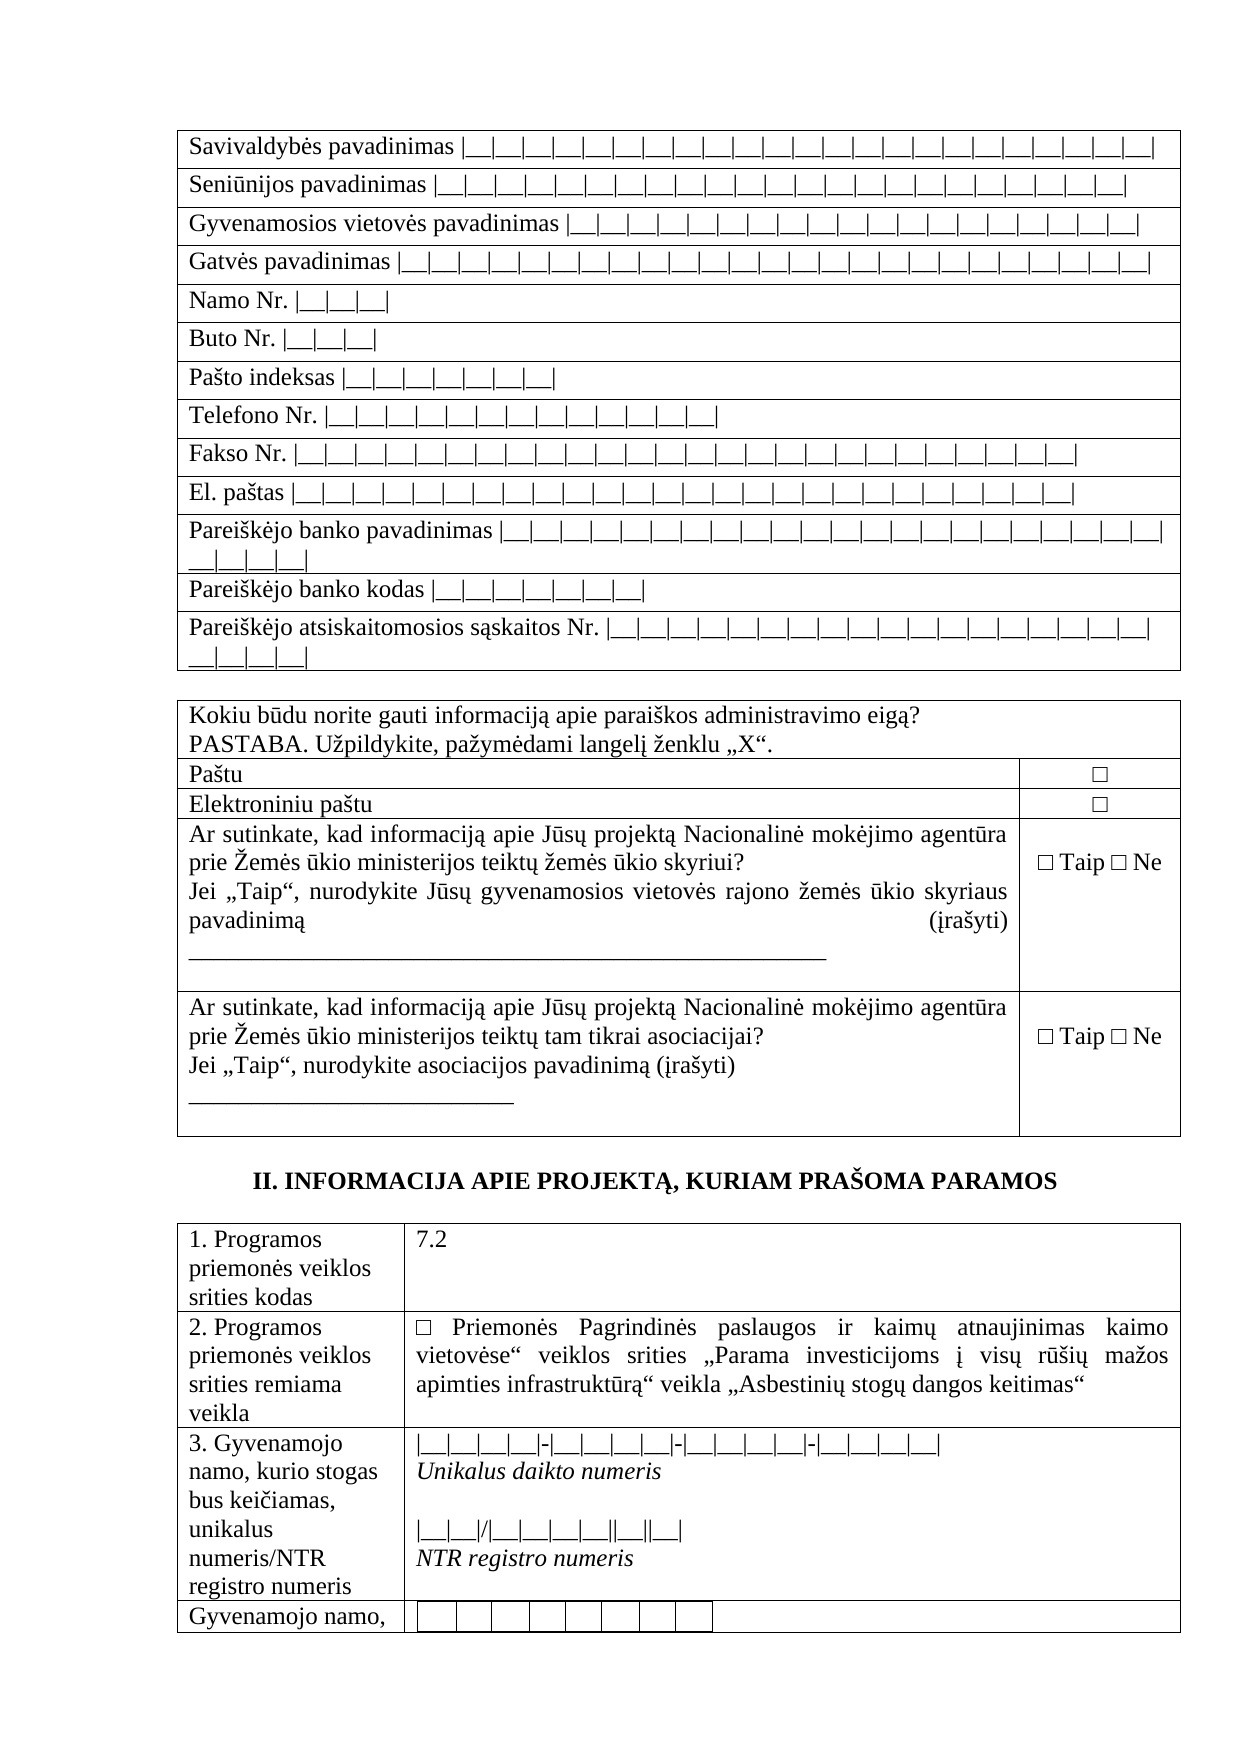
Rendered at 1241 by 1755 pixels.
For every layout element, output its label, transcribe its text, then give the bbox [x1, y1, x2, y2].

table_header [418, 1602, 456, 1631]
table_cell Seniūnijos pavadinimas |__|__|__|__|__|__|__|__|__|__|__|__|__|__|__|__|__|__|__|__|__|__|__| [178, 169, 1180, 207]
table_cell Gatvės pavadinimas |__|__|__|__|__|__|__|__|__|__|__|__|__|__|__|__|__|__|__|__|__|__|__|__|__| [178, 246, 1180, 284]
table_cell Buto Nr. |__|__|__| [178, 323, 1180, 361]
table_cell Ar sutinkate, kad informaciją apie Jūsų projektą Nacionalinė mokėjimo agentūra prie Žemės ūkio ministerijos teiktų žemės ūkio skyriui? Jei „Taip“, nurodykite Jūsų gyvenamosios vietovės rajono žemės ūkio skyriaus pavadinimą (įrašyti) ___________________________________________________ [178, 819, 1019, 991]
table_cell Pareiškėjo atsiskaitomosios sąskaitos Nr. |__|__|__|__|__|__|__|__|__|__|__|__|__|__|__|__|__|__|__|__|__|__| [178, 612, 1180, 670]
table_header [640, 1602, 675, 1631]
table_header [530, 1602, 565, 1631]
table_header [566, 1602, 601, 1631]
table_cell □ [1020, 759, 1180, 788]
table_cell Gyvenamojo namo, [178, 1601, 404, 1632]
table_cell □ Priemonės Pagrindinės paslaugos ir kaimų atnaujinimas kaimo vietovėse“ veiklos srities „Parama investicijoms į visų rūšių mažos apimties infrastruktūrą“ veikla „Asbestinių stogų dangos keitimas“ [405, 1312, 1180, 1427]
table_cell □ [1020, 789, 1180, 818]
table_cell Telefono Nr. |__|__|__|__|__|__|__|__|__|__|__|__|__| [178, 400, 1180, 437]
table_cell |__|__|__|__|-|__|__|__|__|-|__|__|__|__|-|__|__|__|__| Unikalus daikto numeris |__|__|/|__|__|__|__||__||__| NTR registro numeris [405, 1428, 1180, 1600]
table_cell 3. Gyvenamojo namo, kurio stogas bus keičiamas, unikalus numeris/NTR registro numeris [178, 1428, 404, 1600]
table_cell 2. Programos priemonės veiklos srities remiama veikla [178, 1312, 404, 1427]
table_header [602, 1602, 639, 1631]
table_cell Savivaldybės pavadinimas |__|__|__|__|__|__|__|__|__|__|__|__|__|__|__|__|__|__|__|__|__|__|__| [178, 131, 1180, 168]
table_cell Pareiškėjo banko pavadinimas |__|__|__|__|__|__|__|__|__|__|__|__|__|__|__|__|__|__|__|__|__|__|__|__|__|__| [178, 515, 1180, 573]
table_cell Fakso Nr. |__|__|__|__|__|__|__|__|__|__|__|__|__|__|__|__|__|__|__|__|__|__|__|__|__|__| [178, 439, 1180, 476]
table_cell Pašto indeksas |__|__|__|__|__|__|__| [178, 362, 1180, 399]
table_cell El. paštas |__|__|__|__|__|__|__|__|__|__|__|__|__|__|__|__|__|__|__|__|__|__|__|__|__|__| [178, 477, 1180, 514]
table_cell Elektroniniu paštu [178, 789, 1019, 818]
table_header 7.2 [405, 1224, 1180, 1311]
table_cell □ Taip □ Ne [1020, 819, 1180, 991]
table_header [676, 1602, 712, 1631]
table_cell □ Taip □ Ne [1020, 992, 1180, 1136]
table_cell Pareiškėjo banko kodas |__|__|__|__|__|__|__| [178, 574, 1180, 611]
table_cell [405, 1601, 417, 1632]
table_cell Paštu [178, 759, 1019, 788]
table_header 1. Programos priemonės veiklos srities kodas [178, 1224, 404, 1311]
table_header Kokiu būdu norite gauti informaciją apie paraiškos administravimo eigą? PASTABA. Užpildykite, pažymėdami langelį ženklu „X“. [178, 701, 1180, 758]
table_cell Gyvenamosios vietovės pavadinimas |__|__|__|__|__|__|__|__|__|__|__|__|__|__|__|__|__|__|__| [178, 208, 1180, 245]
table_cell [713, 1601, 1180, 1632]
text II. INFORMACIJA APIE PROJEKTĄ, KURIAM PRAŠOMA PARAMOS [177, 1166, 1181, 1194]
table_cell Ar sutinkate, kad informaciją apie Jūsų projektą Nacionalinė mokėjimo agentūra prie Žemės ūkio ministerijos teiktų tam tikrai asociacijai? Jei „Taip“, nurodykite asociacijos pavadinimą (įrašyti) __________________________ [178, 992, 1019, 1136]
table_header [492, 1602, 529, 1631]
table_cell Namo Nr. |__|__|__| [178, 285, 1180, 322]
table_header [457, 1602, 491, 1631]
